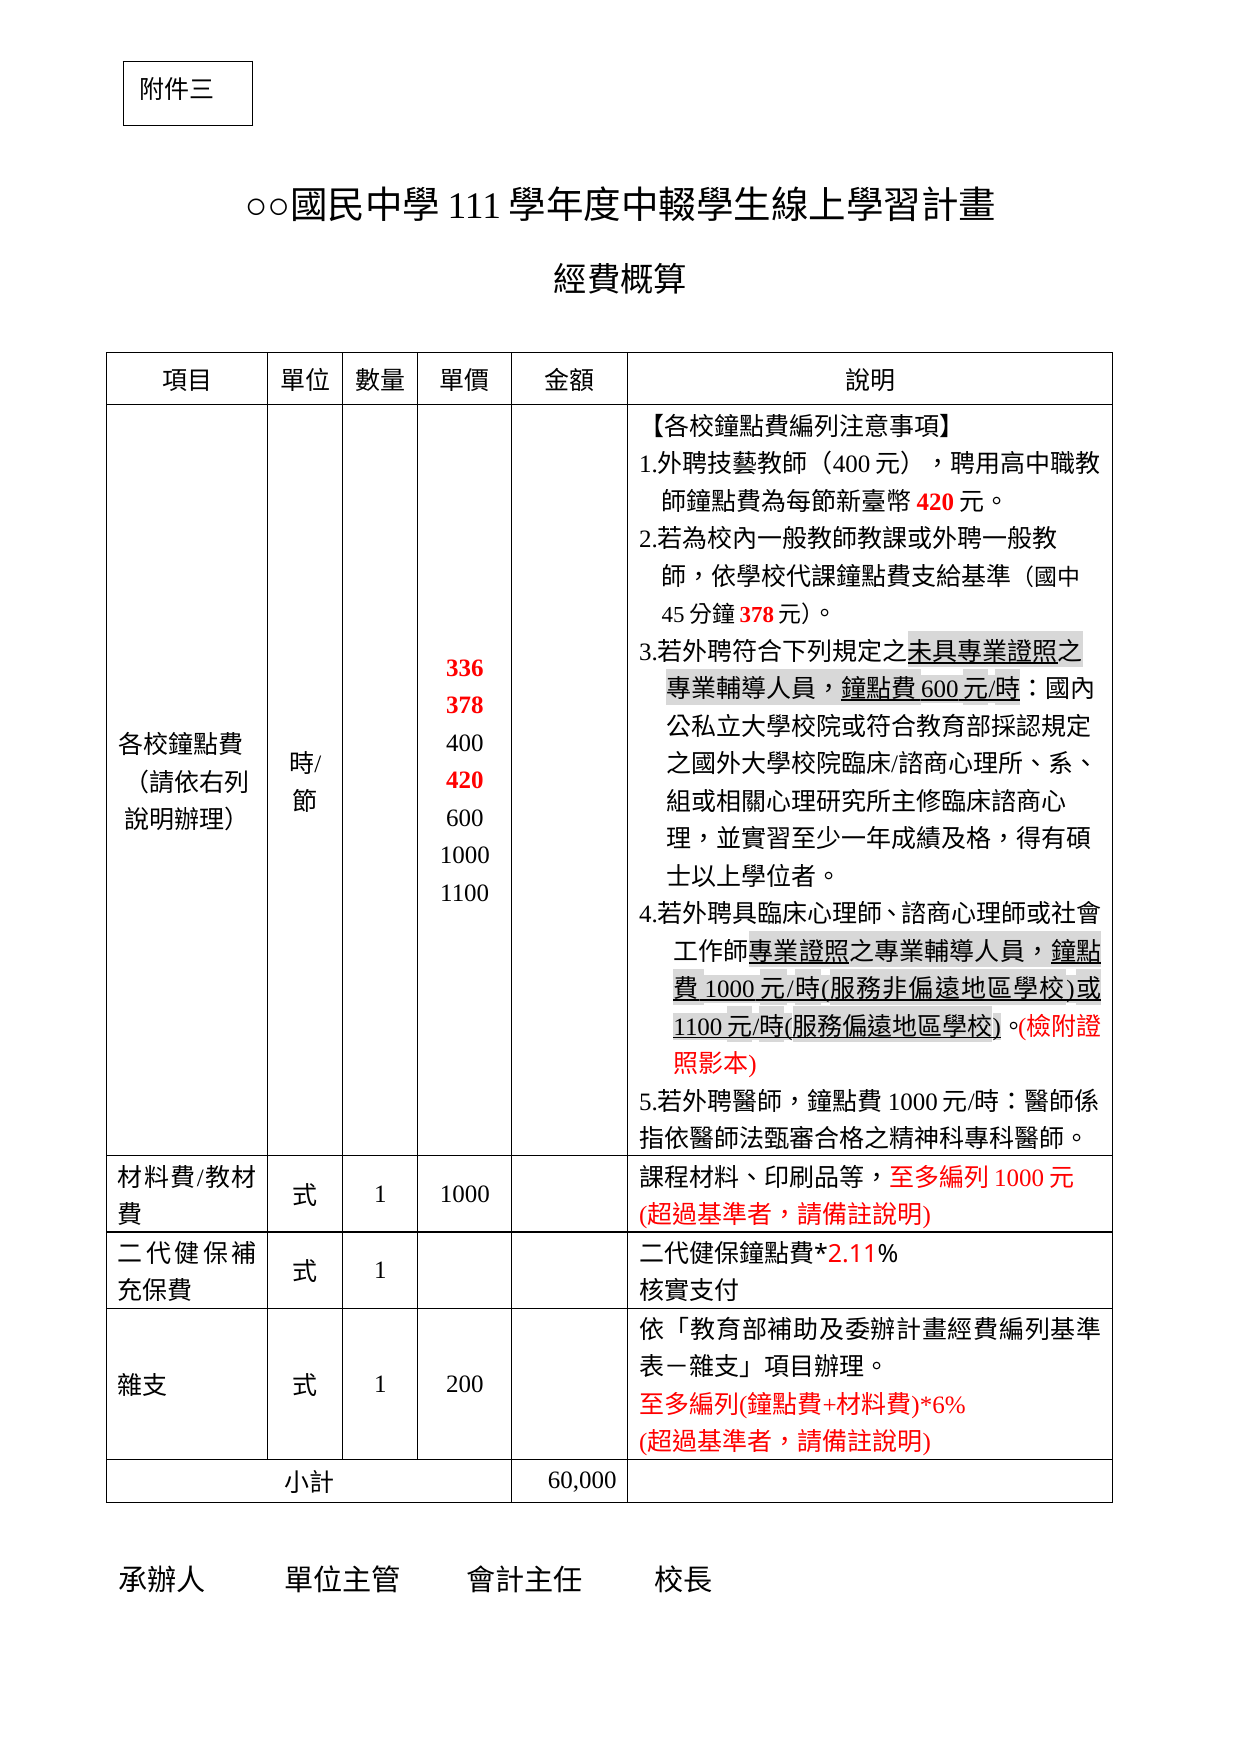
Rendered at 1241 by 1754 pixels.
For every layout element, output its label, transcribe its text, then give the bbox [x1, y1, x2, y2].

table_cell 1000 [418, 1156, 511, 1231]
table_header 單位 [268, 353, 342, 404]
table_cell [628, 1460, 1112, 1502]
table_cell [512, 405, 627, 1155]
table_cell 課程材料、印刷品等，至多編列1000元 (超過基準者，請備註說明) [628, 1156, 1112, 1231]
text ○○國民中學111學年度中輟學生線上學習計畫 [118, 164, 1122, 239]
table_header 說明 [628, 353, 1112, 404]
table_header 金額 [512, 353, 627, 404]
table_cell 小計 [107, 1460, 511, 1502]
table_cell 雜支 [107, 1309, 267, 1458]
table_header 單價 [418, 353, 511, 404]
table_cell 1 [343, 1309, 417, 1458]
table_cell 60,000 [512, 1460, 627, 1502]
table_cell 【各校鐘點費編列注意事項】 1.外聘技藝教師（400元），聘用高中職教師鐘點費為每節新臺幣420元。 2.若為校內一般教師教課或外聘一般教師，依學校代課鐘點費支給基準（國中45分鐘378元）。 3.若外聘符合下列規定之未具專業證照之專業輔導人員，鐘點費600元/時：國內公私立大學校院或符合教育部採認規定之國外大學校院臨床/諮商心理所、系、組或相關心理研究所主修臨床諮商心理，並實習至少一年成績及格，得有碩士以上學位者。 4.若外聘具臨床心理師、諮商心理師或社會工作師專業證照之專業輔導人員，鐘點費1000元/時(服務非偏遠地區學校)或1100元/時(服務偏遠地區學校)。(檢附證照影本) 5.若外聘醫師，鐘點費1000元/時：醫師係指依醫師法甄審合格之精神科專科醫師。 [628, 405, 1112, 1155]
table_cell 式 [268, 1233, 342, 1307]
table_cell 1 [343, 1233, 417, 1307]
table_cell [512, 1156, 627, 1231]
text 附件三 [139, 70, 237, 106]
text 經費概算 [118, 239, 1122, 314]
table_cell [343, 405, 417, 1155]
table_cell 式 [268, 1309, 342, 1458]
table_cell 1 [343, 1156, 417, 1231]
table_cell 二代健保鐘點費*2.11% 核實支付 [628, 1233, 1112, 1307]
table_cell [512, 1233, 627, 1307]
table_cell 二代健保補充保費 [107, 1233, 267, 1307]
table_cell 200 [418, 1309, 511, 1458]
table_cell 各校鐘點費 （請依右列說明辦理） [107, 405, 267, 1155]
table_cell [512, 1309, 627, 1458]
table_header 項目 [107, 353, 267, 404]
table_cell 材料費/教材費 [107, 1156, 267, 1231]
table_cell 時/節 [268, 405, 342, 1155]
table_header 數量 [343, 353, 417, 404]
table_cell 依「教育部補助及委辦計畫經費編列基準表－雜支」項目辦理。 至多編列(鐘點費+材料費)*6% (超過基準者，請備註說明) [628, 1309, 1112, 1458]
table_cell 式 [268, 1156, 342, 1231]
table_cell [418, 1233, 511, 1307]
text 承辦人 單位主管 會計主任 校長 [118, 1540, 1122, 1615]
table_cell 336 378 400 420 600 1000 1100 [418, 405, 511, 1155]
